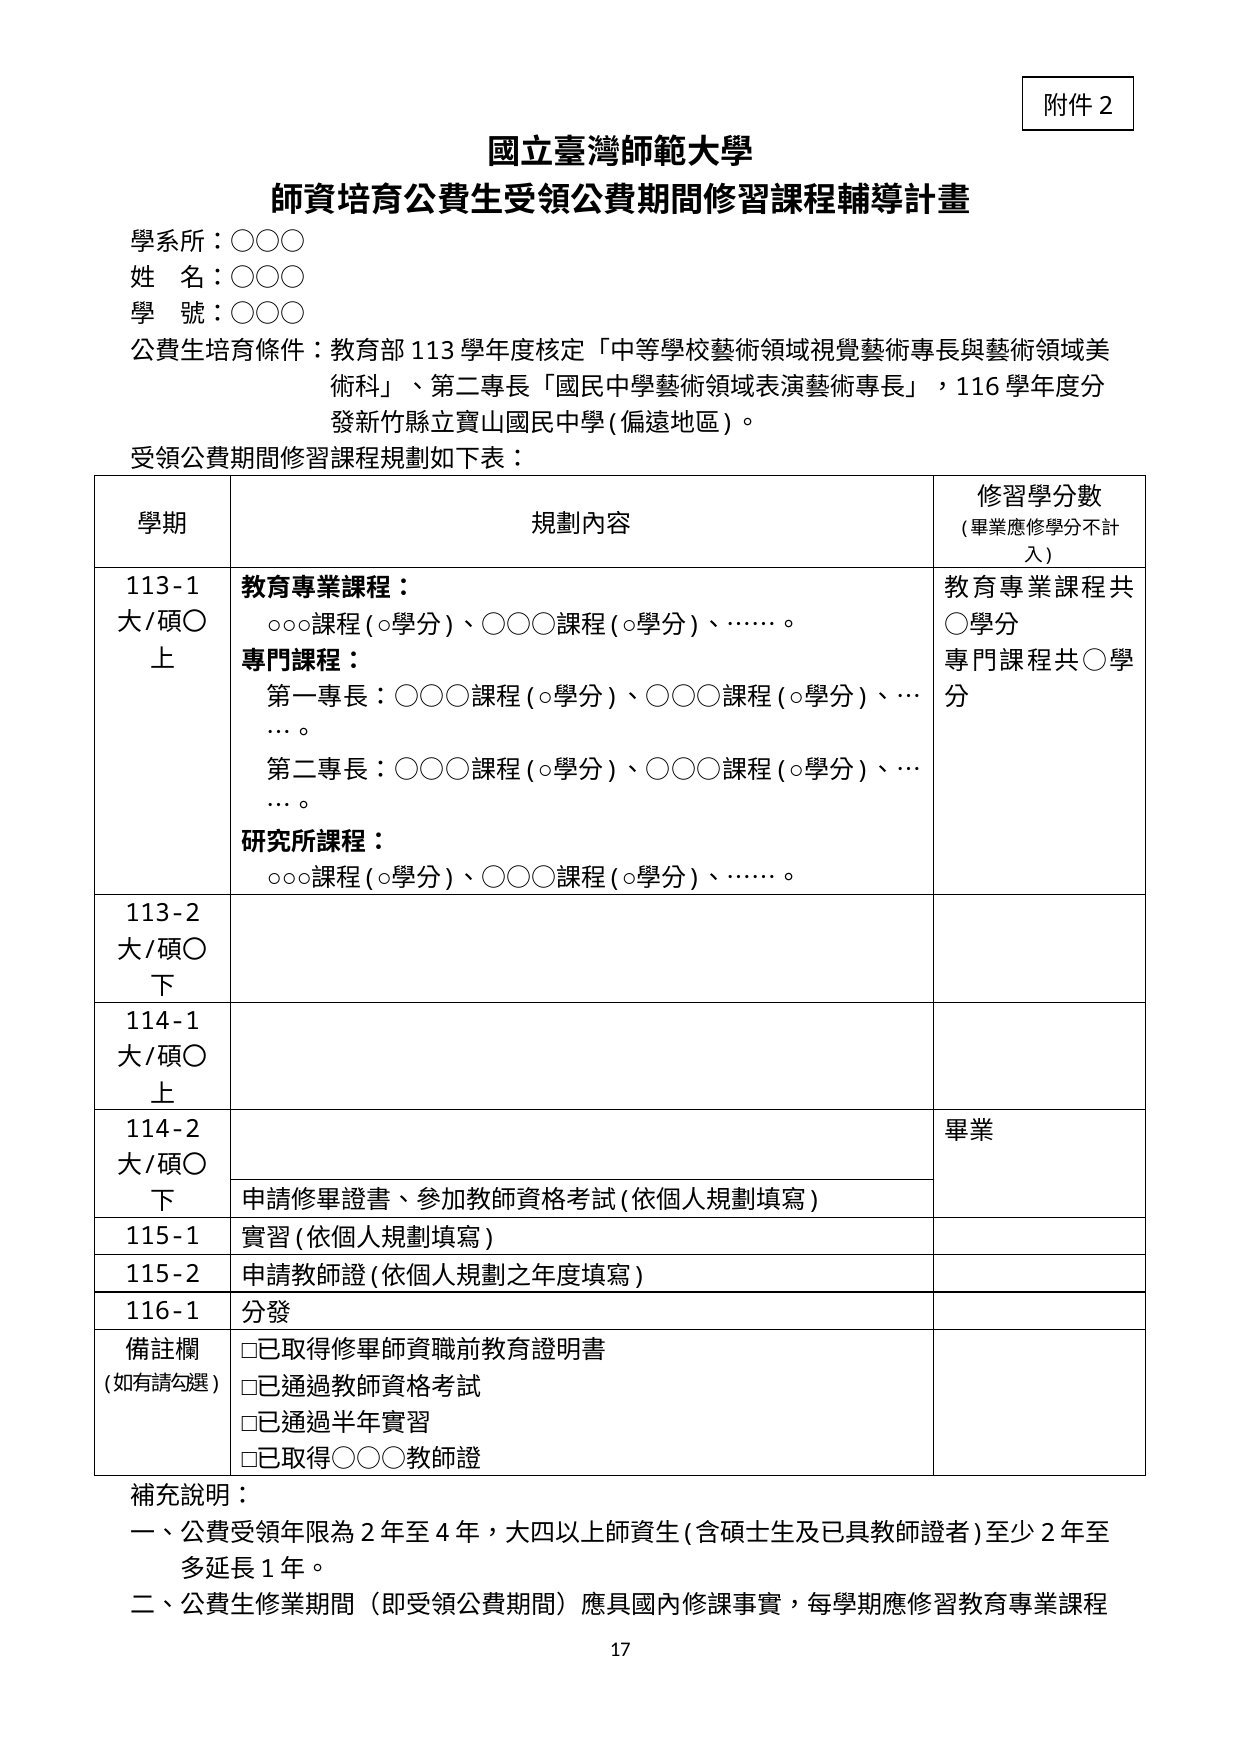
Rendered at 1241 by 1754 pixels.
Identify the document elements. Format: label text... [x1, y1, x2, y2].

table_cell [934, 1255, 1145, 1291]
text 國立臺灣師範大學 [130, 125, 1110, 173]
table_cell □已取得修畢師資職前教育證明書 □已通過教師資格考試 □已通過半年實習 □已取得○○○教師證 [231, 1330, 933, 1475]
text 姓 名：○○○ [130, 258, 1110, 294]
table_cell 備註欄 (如有請勾選) [95, 1330, 230, 1475]
table_cell [934, 1293, 1145, 1329]
table_cell 教育專業課程： ○○○課程(○學分)、○○○課程(○學分)、……。 專門課程： 第一專長：○○○課程(○學分)、○○○課程(○學分)、……。 第二專長：○○○課程(○學分)、○○○課程(○學分)、……。 研究所課程： ○○○課程(○學分)、○○○課程(○學分)、……。 [231, 568, 933, 894]
table_cell [934, 1003, 1145, 1109]
table_cell [934, 895, 1145, 1002]
text 補充說明： [130, 1476, 1110, 1512]
table_cell [934, 1218, 1145, 1254]
table_header 修習學分數 (畢業應修學分不計入) [934, 476, 1145, 567]
text 附件2 [1038, 85, 1118, 121]
table_cell 114-2 大/碩〇下 [95, 1110, 230, 1217]
table_cell [934, 1330, 1145, 1475]
text 一、公費受領年限為2年至4年，大四以上師資生(含碩士生及已具教師證者)至少2年至多延長1年。 [130, 1512, 1110, 1584]
table_cell 114-1 大/碩〇上 [95, 1003, 230, 1109]
table_cell 申請修畢證書、參加教師資格考試(依個人規劃填寫) [231, 1180, 933, 1217]
table_cell 畢業 [934, 1110, 1145, 1217]
text 師資培育公費生受領公費期間修習課程輔導計畫 [130, 173, 1110, 221]
table_cell 116-1 [95, 1293, 230, 1329]
table_cell 申請教師證(依個人規劃之年度填寫) [231, 1255, 933, 1291]
table_cell 實習(依個人規劃填寫) [231, 1218, 933, 1254]
text 公費生培育條件：教育部113學年度核定「中等學校藝術領域視覺藝術專長與藝術領域美術科」、第二專長「國民中學藝術領域表演藝術專長」，116學年度分發新竹縣立寶山國民中學(偏遠地區)。 [130, 330, 1110, 439]
table_cell 教育專業課程共○學分 專門課程共○學分 [934, 568, 1145, 894]
table_cell [231, 1110, 933, 1178]
text 二、公費生修業期間（即受領公費期間）應具國內修課事實，每學期應修習教育專業課程 [130, 1584, 1110, 1621]
table_cell 113-2 大/碩〇下 [95, 895, 230, 1002]
table_cell 113-1 大/碩〇上 [95, 568, 230, 894]
text 學系所：○○○ [130, 221, 1110, 258]
table_cell 115-1 [95, 1218, 230, 1254]
table_cell 115-2 [95, 1255, 230, 1291]
table_header 學期 [95, 476, 230, 567]
table_cell [231, 895, 933, 1002]
table_cell 分發 [231, 1293, 933, 1329]
text 受領公費期間修習課程規劃如下表： [130, 439, 1110, 475]
text 學 號：○○○ [130, 294, 1110, 330]
text [1023, 78, 1133, 129]
table_cell [231, 1003, 933, 1109]
table_header 規劃內容 [231, 476, 933, 567]
